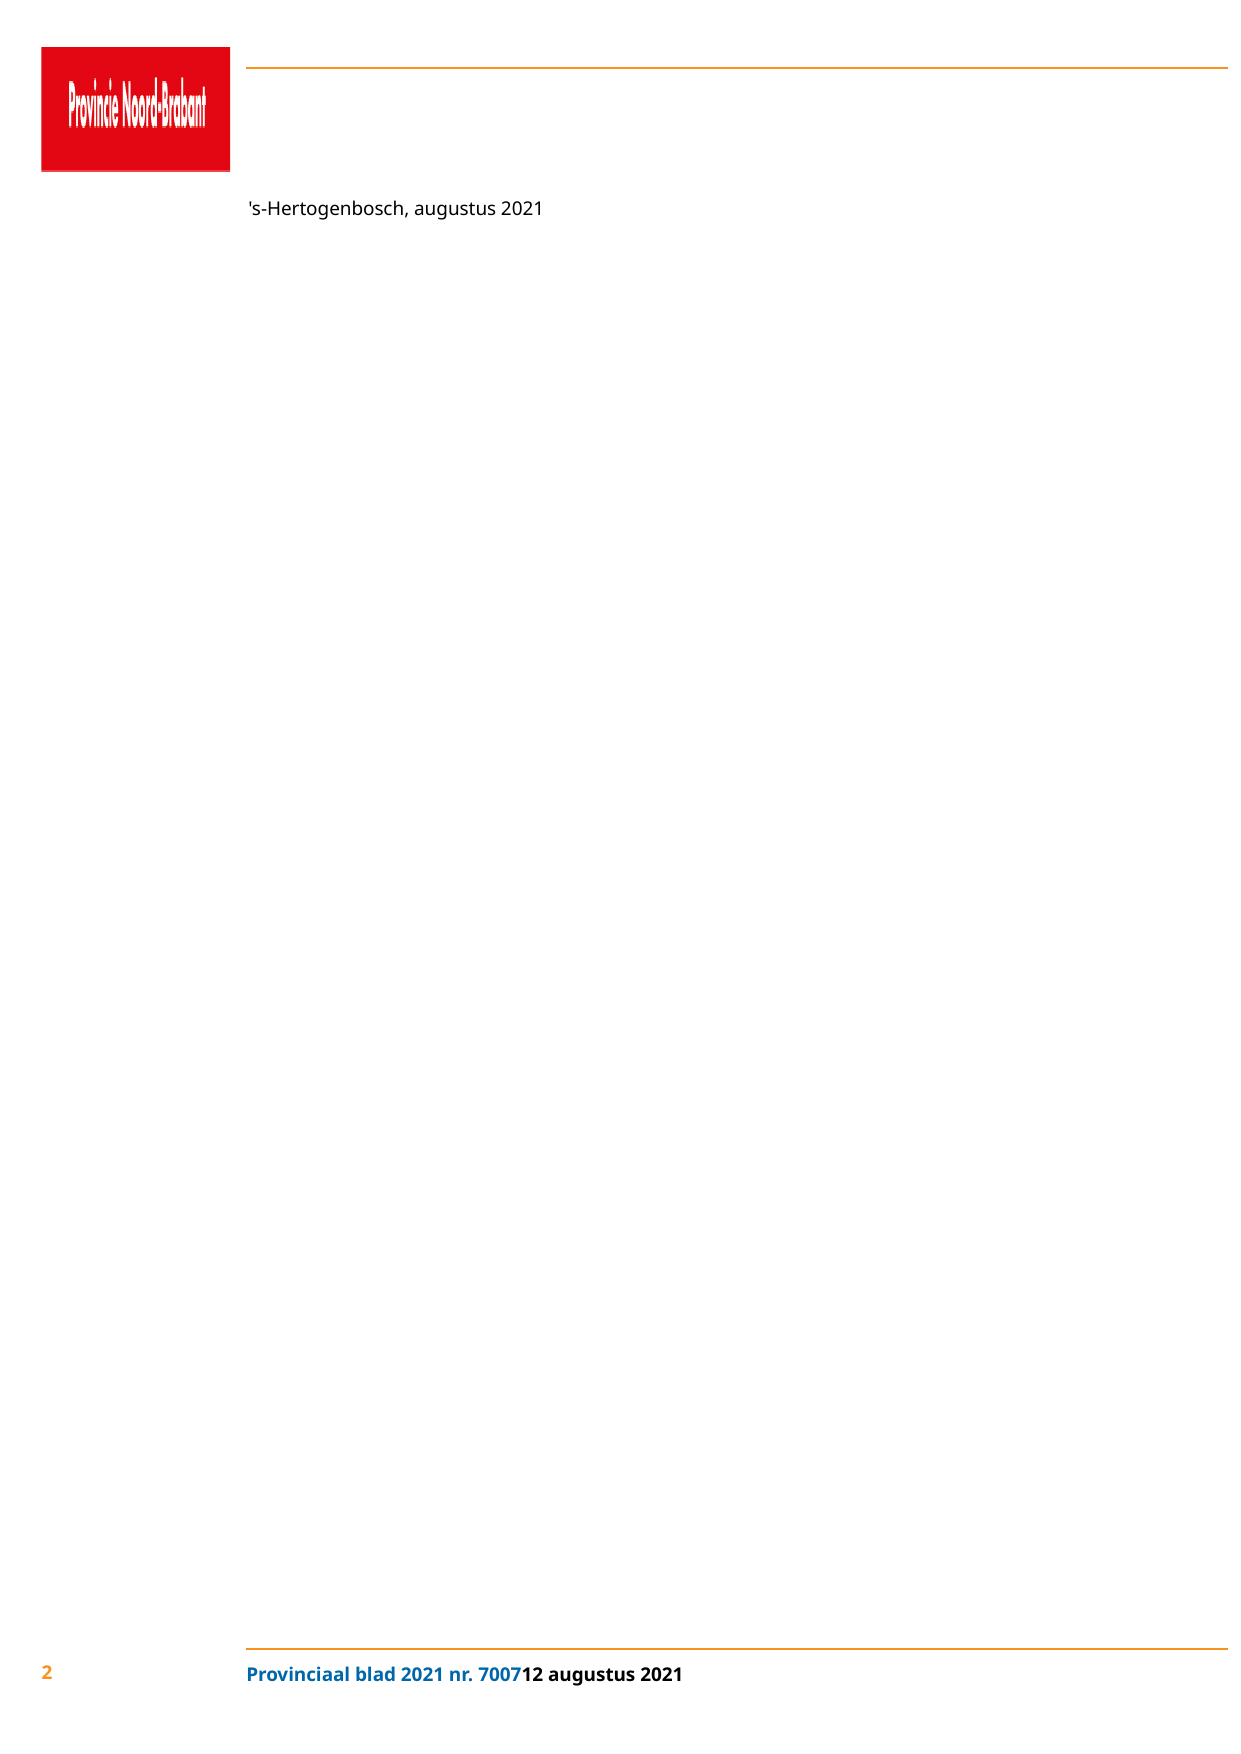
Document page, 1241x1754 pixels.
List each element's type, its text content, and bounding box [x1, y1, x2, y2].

picture [41, 47, 231, 172]
text 's-Hertogenbosch, augustus 2021 [248, 196, 1152, 221]
